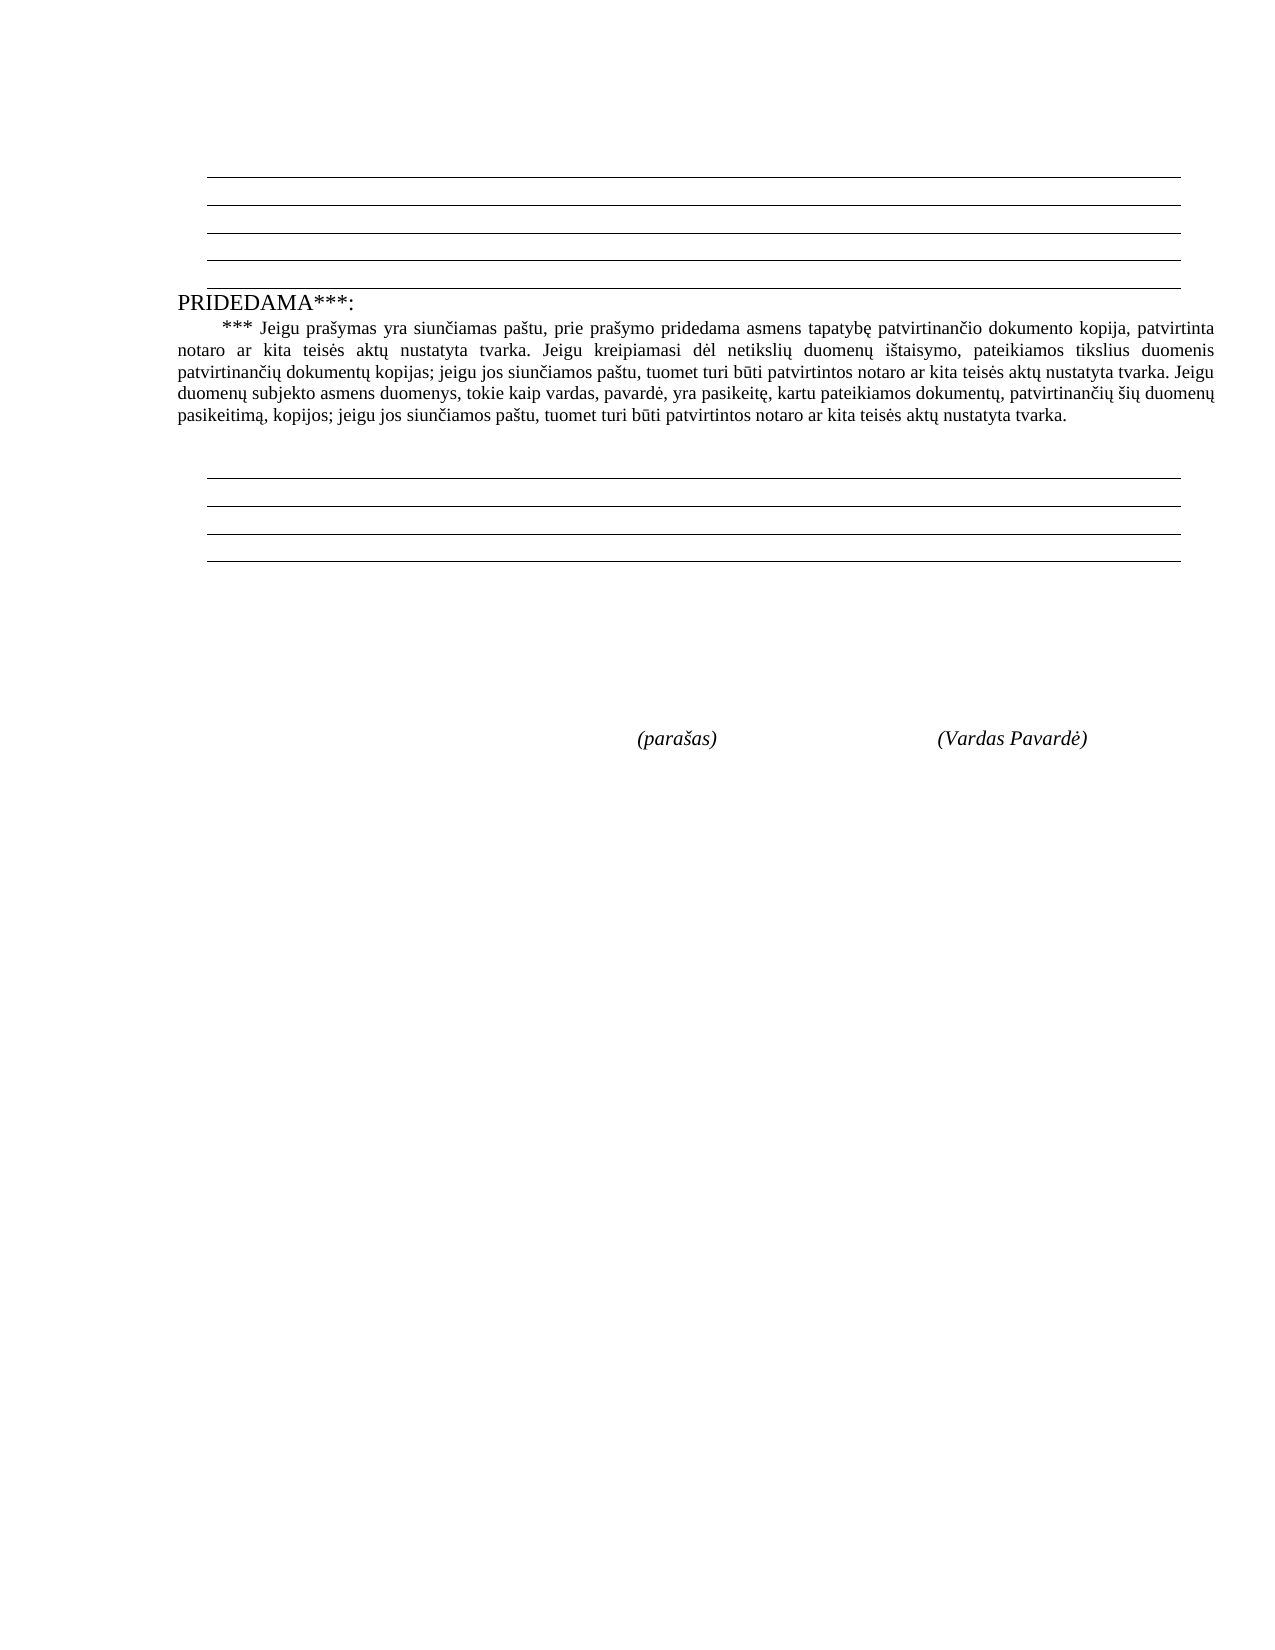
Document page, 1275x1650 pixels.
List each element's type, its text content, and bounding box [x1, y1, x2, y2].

text PRIDEDAMA***: [177, 289, 1216, 315]
table_header [207, 452, 1181, 478]
table_cell [207, 261, 1181, 288]
table_header [846, 659, 1181, 725]
table_header [510, 659, 846, 725]
table_cell [207, 206, 1181, 232]
table_header [177, 659, 510, 725]
table_cell [207, 507, 1181, 533]
table_cell [207, 535, 1181, 561]
table_cell [207, 479, 1181, 506]
table_cell [207, 234, 1181, 260]
table_cell [207, 178, 1181, 205]
table_cell (parašas) [510, 725, 846, 792]
table_cell (Vardas Pavardė) [846, 725, 1181, 792]
text *** Jeigu prašymas yra siunčiamas paštu, prie prašymo pridedama asmens tapatybę patvirtinančio dokumento kopija, patvirtinta notaro ar kita teisės aktų nustatyta tvarka. Jeigu kreipiamasi dėl netikslių duomenų ištaisymo, pateikiamos tikslius duomenis patvirtinančių dokumentų kopijas; jeigu jos siunčiamos paštu, tuomet turi būti patvirtintos notaro ar kita teisės aktų nustatyta tvarka. Jeigu duomenų subjekto asmens duomenys, tokie kaip vardas, pavardė, yra pasikeitę, kartu pateikiamos dokumentų, patvirtinančių šių duomenų pasikeitimą, kopijos; jeigu jos siunčiamos paštu, tuomet turi būti patvirtintos notaro ar kita teisės aktų nustatyta tvarka. [177, 315, 1216, 425]
table_cell [177, 725, 510, 792]
